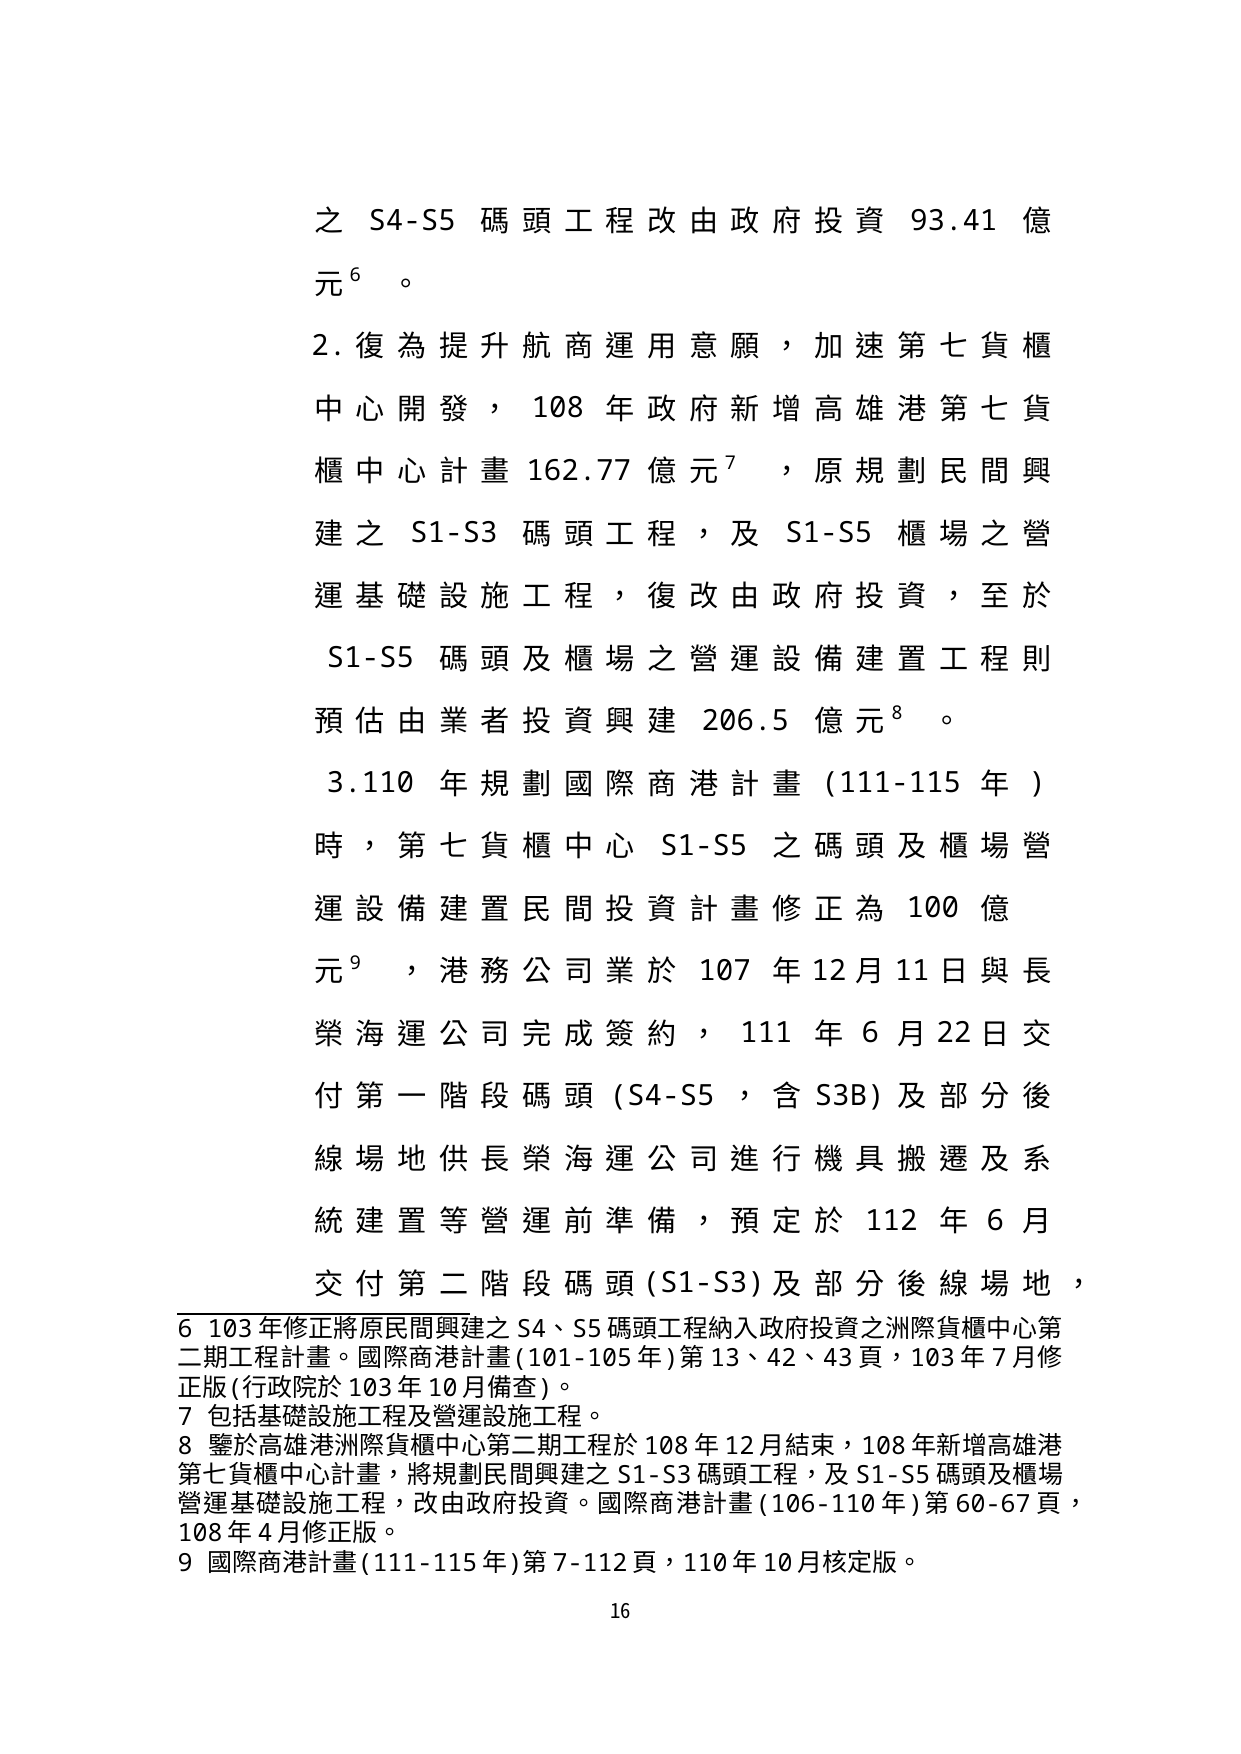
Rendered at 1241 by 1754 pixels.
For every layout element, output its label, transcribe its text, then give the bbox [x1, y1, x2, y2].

text 103年修正將原民間興建之S4、S5碼頭工程納入政府投資之洲際貨櫃中心第二期工程計畫。國際商港計畫(101-105年)第13、42、43頁，103年7月修正版(行政院於103年10月備查)。 [177, 1314, 1063, 1402]
text 之S4-S5碼頭工程改由政府投資93.41億元。 [271, 177, 1058, 302]
text 3.110年規劃國際商港計畫(111-115年)時，第七貨櫃中心S1-S5之碼頭及櫃場營運設備建置民間投資計畫修正為100億元，港務公司業於107年12月11日與長榮海運公司完成簽約，111年6月22日交付第一階段碼頭(S4-S5，含S3B)及部分後線場地供長榮海運公司進行機具搬遷及系統建置等營運前準備，預定於112年6月交付第二階段碼頭(S1-S3)及部分後線場地，而長榮海運公司亦預定於112年5月及113年5月分二階段啟動營運。 [271, 740, 1058, 1302]
text 包括基礎設施工程及營運設施工程。 [177, 1402, 1063, 1431]
text 國際商港計畫(111-115年)第7-112頁，110年10月核定版。 [177, 1548, 1063, 1577]
text 鑒於高雄港洲際貨櫃中心第二期工程於108年12月結束，108年新增高雄港第七貨櫃中心計畫，將規劃民間興建之S1-S3碼頭工程，及S1-S5碼頭及櫃場營運基礎設施工程，改由政府投資。國際商港計畫(106-110年)第60-67頁，108年4月修正版。 [177, 1431, 1063, 1548]
text 2.復為提升航商運用意願，加速第七貨櫃中心開發，108年政府新增高雄港第七貨櫃中心計畫162.77億元，原規劃民間興建之S1-S3碼頭工程，及S1-S5櫃場之營運基礎設施工程，復改由政府投資，至於S1-S5碼頭及櫃場之營運設備建置工程則預估由業者投資興建206.5億元。 [271, 302, 1058, 740]
